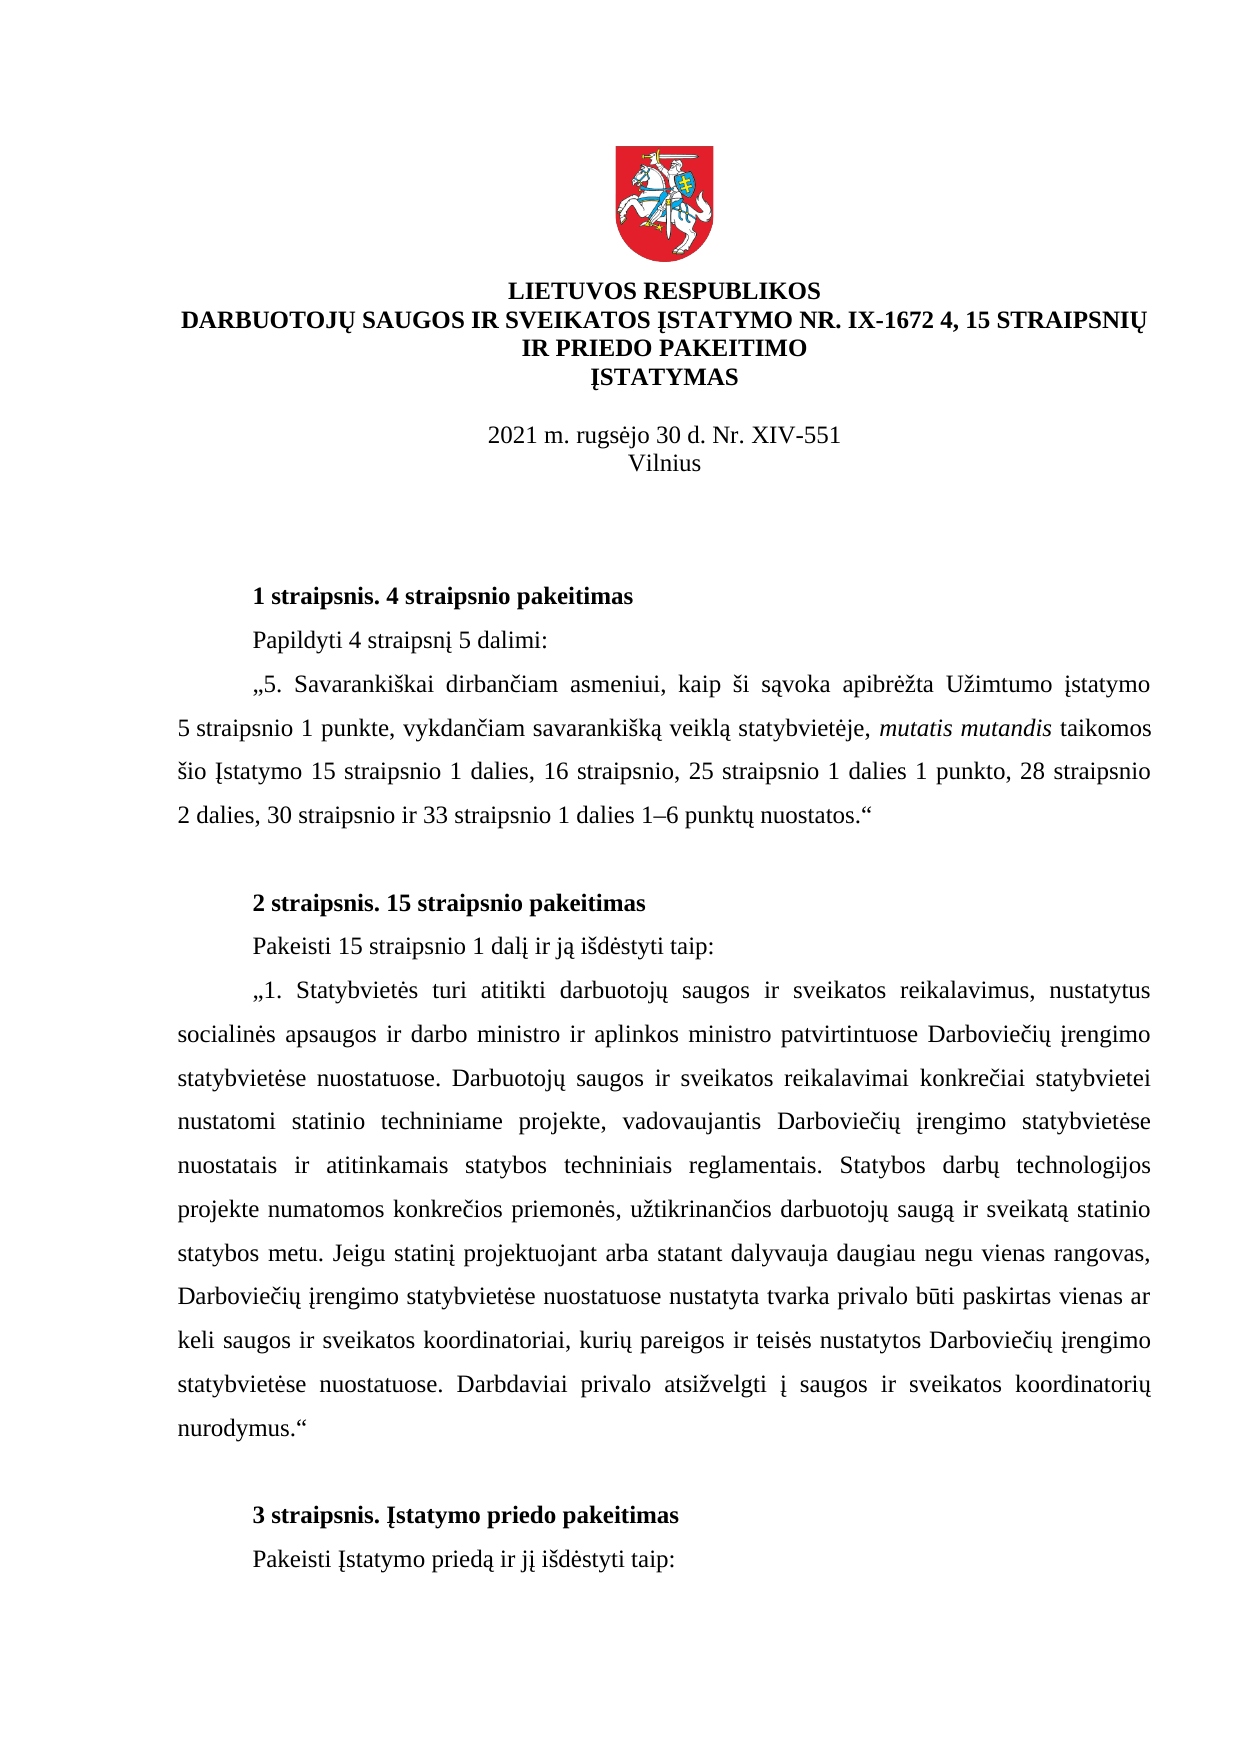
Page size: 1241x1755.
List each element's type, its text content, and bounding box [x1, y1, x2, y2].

text DARBUOTOJŲ SAUGOS IR SVEIKATOS ĮSTATYMO NR. IX-1672 4, 15 STRAIPSNIŲ IR PRIEDO PAKEITIMO [177, 305, 1152, 362]
text 3 straipsnis. Įstatymo priedo pakeitimas [177, 1485, 1152, 1529]
text „5. Savarankiškai dirbančiam asmeniui, kaip ši sąvoka apibrėžta Užimtumo įstatymo 5 straipsnio 1 punkte, vykdančiam savarankišką veiklą statybvietėje, mutatis mutandis taikomos šio Įstatymo 15 straipsnio 1 dalies, 16 straipsnio, 25 straipsnio 1 dalies 1 punkto, 28 straipsnio 2 dalies, 30 straipsnio ir 33 straipsnio 1 dalies 1–6 punktų nuostatos.“ [177, 654, 1152, 829]
text ĮSTATYMAS [177, 362, 1152, 391]
text Papildyti 4 straipsnį 5 dalimi: [177, 610, 1152, 654]
text 1 straipsnis. 4 straipsnio pakeitimas [177, 566, 1152, 610]
text 2021 m. rugsėjo 30 d. Nr. XIV-551 [177, 420, 1152, 448]
text Pakeisti 15 straipsnio 1 dalį ir ją išdėstyti taip: [177, 916, 1152, 960]
text „1. Statybvietės turi atitikti darbuotojų saugos ir sveikatos reikalavimus, nustatytus socialinės apsaugos ir darbo ministro ir aplinkos ministro patvirtintuose Darboviečių įrengimo statybvietėse nuostatuose. Darbuotojų saugos ir sveikatos reikalavimai konkrečiai statybvietei nustatomi statinio techniniame projekte, vadovaujantis Darboviečių įrengimo statybvietėse nuostatais ir atitinkamais statybos techniniais reglamentais. Statybos darbų technologijos projekte numatomos konkrečios priemonės, užtikrinančios darbuotojų saugą ir sveikatą statinio statybos metu. Jeigu statinį projektuojant arba statant dalyvauja daugiau negu vienas rangovas, Darboviečių įrengimo statybvietėse nuostatuose nustatyta tvarka privalo būti paskirtas vienas ar keli saugos ir sveikatos koordinatoriai, kurių pareigos ir teisės nustatytos Darboviečių įrengimo statybvietėse nuostatuose. Darbdaviai privalo atsižvelgti į saugos ir sveikatos koordinatorių nurodymus.“ [177, 960, 1152, 1441]
text Vilnius [177, 448, 1152, 477]
text 2 straipsnis. 15 straipsnio pakeitimas [177, 873, 1152, 916]
text Pakeisti Įstatymo priedą ir jį išdėstyti taip: [177, 1529, 1152, 1573]
text LIETUVOS RESPUBLIKOS [177, 276, 1152, 305]
